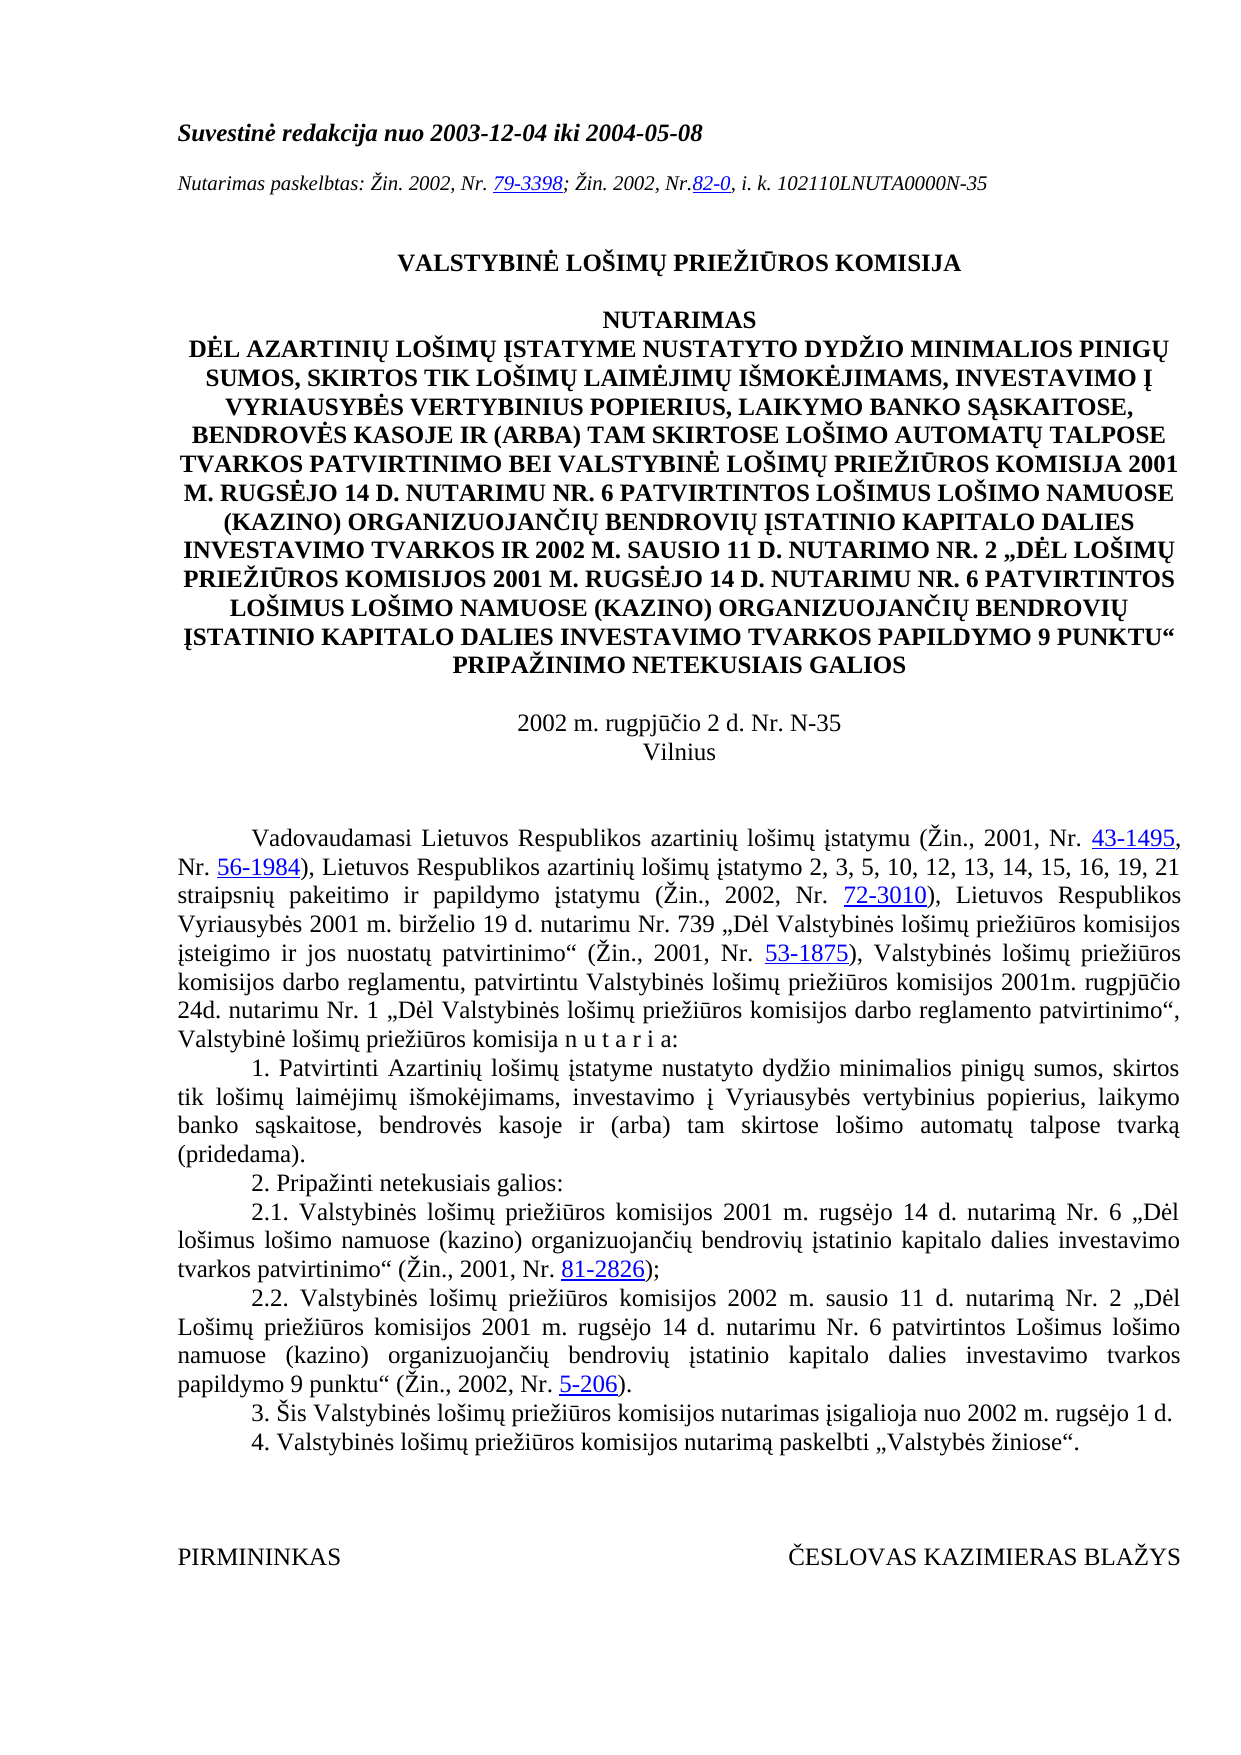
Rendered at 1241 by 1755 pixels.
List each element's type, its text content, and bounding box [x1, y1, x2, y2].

text NUTARIMAS [177, 305, 1181, 334]
text 1. Patvirtinti Azartinių lošimų įstatyme nustatyto dydžio minimalios pinigų sumos, skirtos tik lošimų laimėjimų išmokėjimams, investavimo į Vyriausybės vertybinius popierius, laikymo banko sąskaitose, bendrovės kasoje ir (arba) tam skirtose lošimo automatų talpose tvarką (pridedama). [177, 1053, 1181, 1168]
text 2002 m. rugpjūčio 2 d. Nr. N-35 [177, 708, 1181, 737]
text 4. Valstybinės lošimų priežiūros komisijos nutarimą paskelbti „Valstybės žiniose“. [177, 1427, 1181, 1455]
text 3. Šis Valstybinės lošimų priežiūros komisijos nutarimas įsigalioja nuo 2002 m. rugsėjo 1 d. [177, 1398, 1181, 1427]
text Pirmininkas Česlovas Kazimieras Blažys [177, 1542, 1181, 1570]
text 2. Pripažinti netekusiais galios: [177, 1168, 1181, 1197]
text 2.1. Valstybinės lošimų priežiūros komisijos 2001 m. rugsėjo 14 d. nutarimą Nr. 6 „Dėl lošimus lošimo namuose (kazino) organizuojančių bendrovių įstatinio kapitalo dalies investavimo tvarkos patvirtinimo“ (Žin., 2001, Nr. 81-2826); [177, 1197, 1181, 1283]
text Vilnius [177, 737, 1181, 765]
text DĖL AZARTINIŲ LOŠIMŲ ĮSTATYME NUSTATYTO DYDŽIO MINIMALIOS PINIGŲ SUMOS, SKIRTOS TIK LOŠIMŲ LAIMĖJIMŲ IŠMOKĖJIMAMS, INVESTAVIMO Į VYRIAUSYBĖS VERTYBINIUS POPIERIUS, LAIKYMO BANKO SĄSKAITOSE, BENDROVĖS KASOJE IR (ARBA) TAM SKIRTOSE LOŠIMO AUTOMATŲ TALPOSE TVARKOS PATVIRTINIMO BEI VALSTYBINĖ LOŠIMŲ PRIEŽIŪROS KOMISIJA 2001 M. RUGSĖJO 14 D. NUTARIMU NR. 6 PATVIRTINTOS LOŠIMUS LOŠIMO NAMUOSE (KAZINO) ORGANIZUOJANČIŲ BENDROVIŲ ĮSTATINIO KAPITALO DALIES INVESTAVIMO TVARKOS IR 2002 M. SAUSIO 11 D. NUTARIMO NR. 2 „DĖL LOŠIMŲ PRIEŽIŪROS KOMISIJOS 2001 M. RUGSĖJO 14 D. NUTARIMU NR. 6 PATVIRTINTOS LOŠIMUS LOŠIMO NAMUOSE (KAZINO) ORGANIZUOJANČIŲ BENDROVIŲ ĮSTATINIO KAPITALO DALIES INVESTAVIMO TVARKOS PAPILDYMO 9 PUNKTU“ PRIPAŽINIMO NETEKUSIAIS GALIOS [177, 334, 1181, 679]
text VALSTYBINĖ LOŠIMŲ PRIEŽIŪROS KOMISIJA [177, 248, 1181, 277]
text Suvestinė redakcija nuo 2003-12-04 iki 2004-05-08 [177, 118, 1181, 147]
text Vadovaudamasi Lietuvos Respublikos azartinių lošimų įstatymu (Žin., 2001, Nr. 43-1495, Nr. 56-1984), Lietuvos Respublikos azartinių lošimų įstatymo 2, 3, 5, 10, 12, 13, 14, 15, 16, 19, 21 straipsnių pakeitimo ir papildymo įstatymu (Žin., 2002, Nr. 72-3010), Lietuvos Respublikos Vyriausybės 2001 m. birželio 19 d. nutarimu Nr. 739 „Dėl Valstybinės lošimų priežiūros komisijos įsteigimo ir jos nuostatų patvirtinimo“ (Žin., 2001, Nr. 53-1875), Valstybinės lošimų priežiūros komisijos darbo reglamentu, patvirtintu Valstybinės lošimų priežiūros komisijos 2001m. rugpjūčio 24d. nutarimu Nr. 1 „Dėl Valstybinės lošimų priežiūros komisijos darbo reglamento patvirtinimo“, Valstybinė lošimų priežiūros komisija nutaria: [177, 823, 1181, 1053]
text 2.2. Valstybinės lošimų priežiūros komisijos 2002 m. sausio 11 d. nutarimą Nr. 2 „Dėl Lošimų priežiūros komisijos 2001 m. rugsėjo 14 d. nutarimu Nr. 6 patvirtintos Lošimus lošimo namuose (kazino) organizuojančių bendrovių įstatinio kapitalo dalies investavimo tvarkos papildymo 9 punktu“ (Žin., 2002, Nr. 5-206). [177, 1283, 1181, 1398]
text Nutarimas paskelbtas: Žin. 2002, Nr. 79-3398; Žin. 2002, Nr.82-0, i. k. 102110LNUTA0000N-35 [177, 171, 1181, 195]
